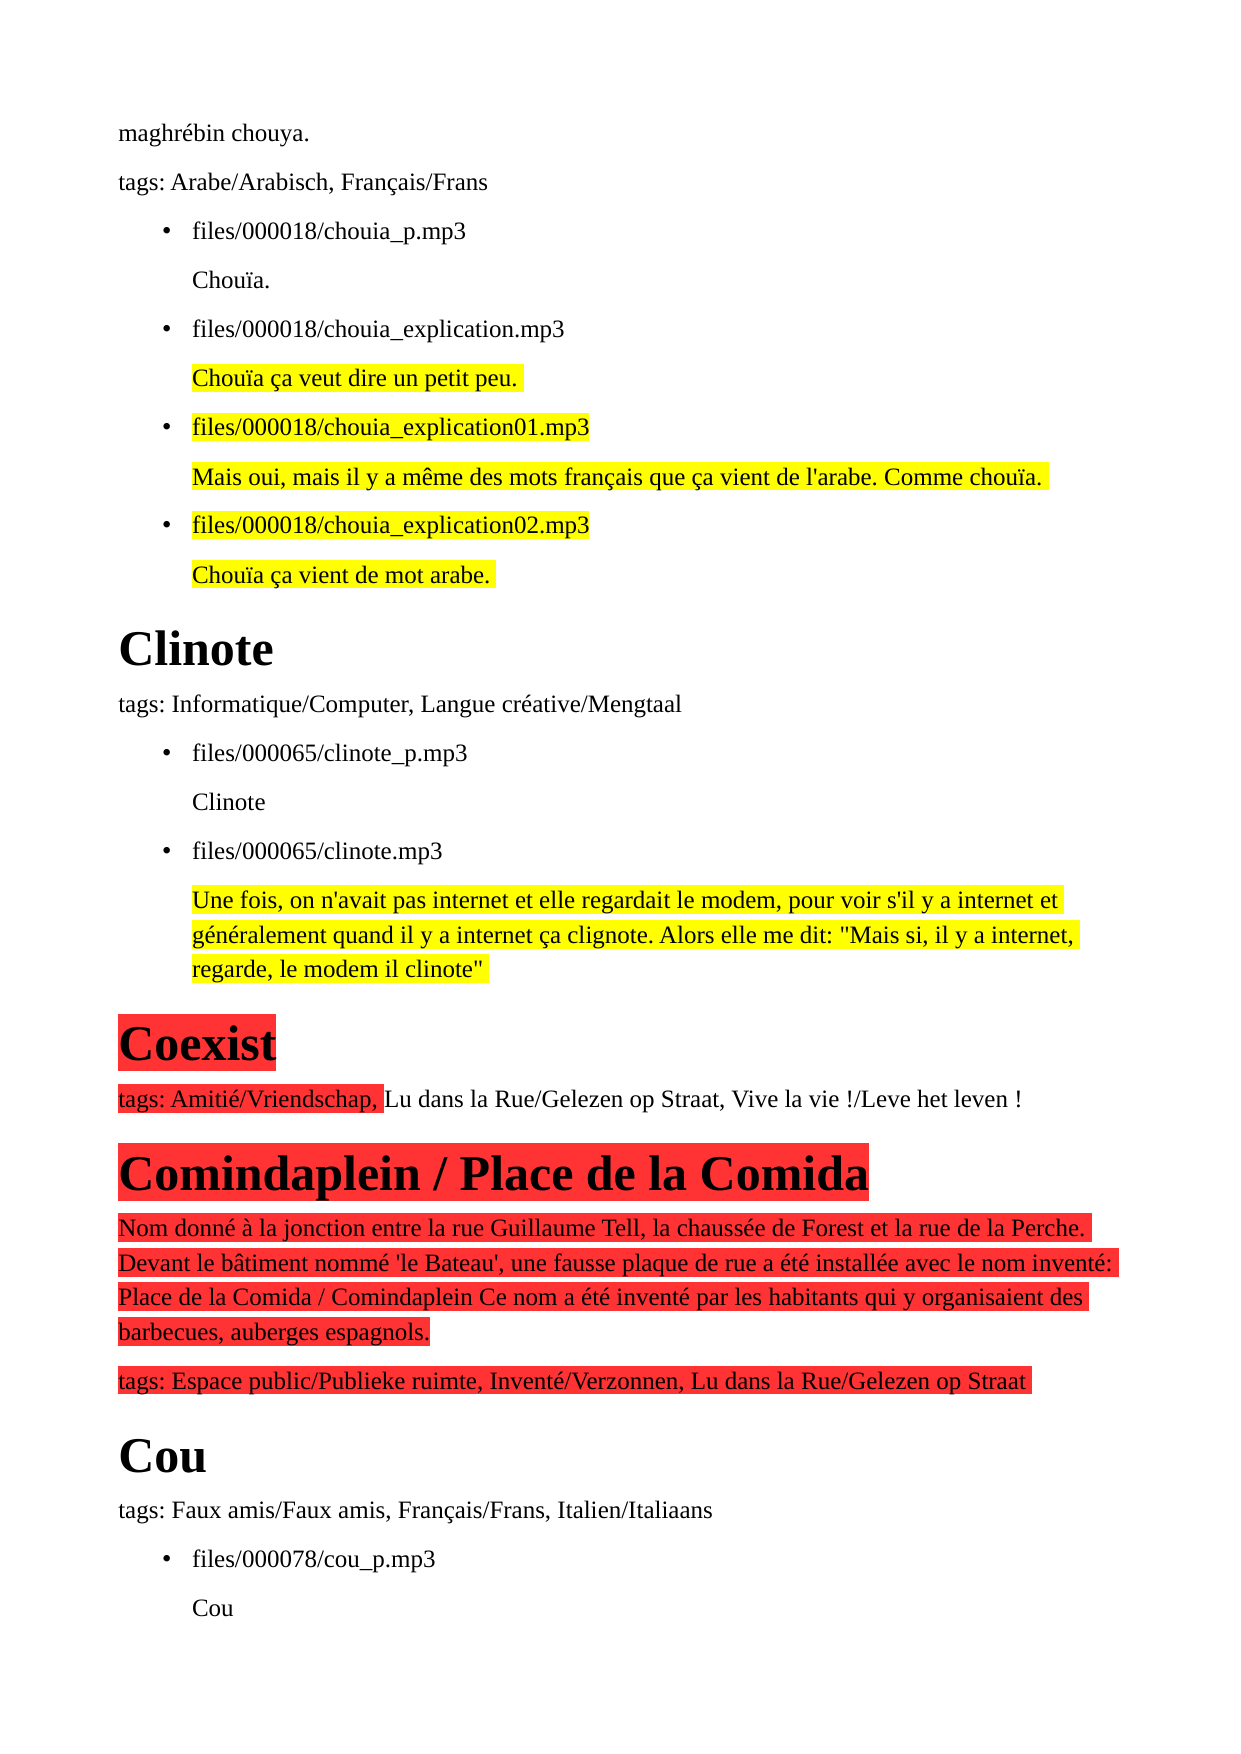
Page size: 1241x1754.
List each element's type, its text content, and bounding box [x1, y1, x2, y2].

list Mais oui, mais il y a même des mots français que ça vient de l'arabe. Comme chouïa. [162, 462, 1122, 490]
text Nom donné à la jonction entre la rue Guillaume Tell, la chaussée de Forest et la rue de la Perche. Devant le bâtiment nommé 'le Bateau', une fausse plaque de rue a été installée avec le nom inventé: Place de la Comida / Comindaplein Ce nom a été inventé par les habitants qui y organisaient des barbecues, auberges espagnols. [118, 1213, 1122, 1346]
text tags: Amitié/Vriendschap, Lu dans la Rue/Gelezen op Straat, Vive la vie !/Leve het leven ! [118, 1084, 1122, 1113]
subtitle Comindaplein / Place de la Comida [118, 1143, 1122, 1201]
list Clinote [162, 787, 1122, 816]
list Chouïa ça vient de mot arabe. [162, 560, 1122, 588]
list Chouïa ça veut dire un petit peu. [162, 363, 1122, 392]
list files/000065/clinote.mp3 [162, 836, 1122, 865]
text maghrébin chouya. [118, 118, 1122, 147]
subtitle Clinote [118, 619, 1122, 677]
list files/000018/chouia_explication01.mp3 [162, 412, 1122, 441]
list files/000018/chouia_explication02.mp3 [162, 511, 1122, 539]
list files/000078/cou_p.mp3 [162, 1544, 1122, 1573]
list Cou [162, 1593, 1122, 1622]
list Une fois, on n'avait pas internet et elle regardait le modem, pour voir s'il y a internet et généralement quand il y a internet ça clignote. Alors elle me dit: "Mais si, il y a internet, regarde, le modem il clinote" [162, 885, 1122, 983]
list files/000018/chouia_p.mp3 [162, 216, 1122, 245]
list files/000018/chouia_explication.mp3 [162, 314, 1122, 343]
subtitle Cou [118, 1425, 1122, 1483]
text tags: Arabe/Arabisch, Français/Frans [118, 167, 1122, 196]
list Chouïa. [162, 265, 1122, 294]
list files/000065/clinote_p.mp3 [162, 738, 1122, 767]
subtitle Coexist [118, 1014, 1122, 1071]
text tags: Espace public/Publieke ruimte, Inventé/Verzonnen, Lu dans la Rue/Gelezen op Straat [118, 1366, 1122, 1394]
text tags: Faux amis/Faux amis, Français/Frans, Italien/Italiaans [118, 1495, 1122, 1524]
text tags: Informatique/Computer, Langue créative/Mengtaal [118, 689, 1122, 718]
